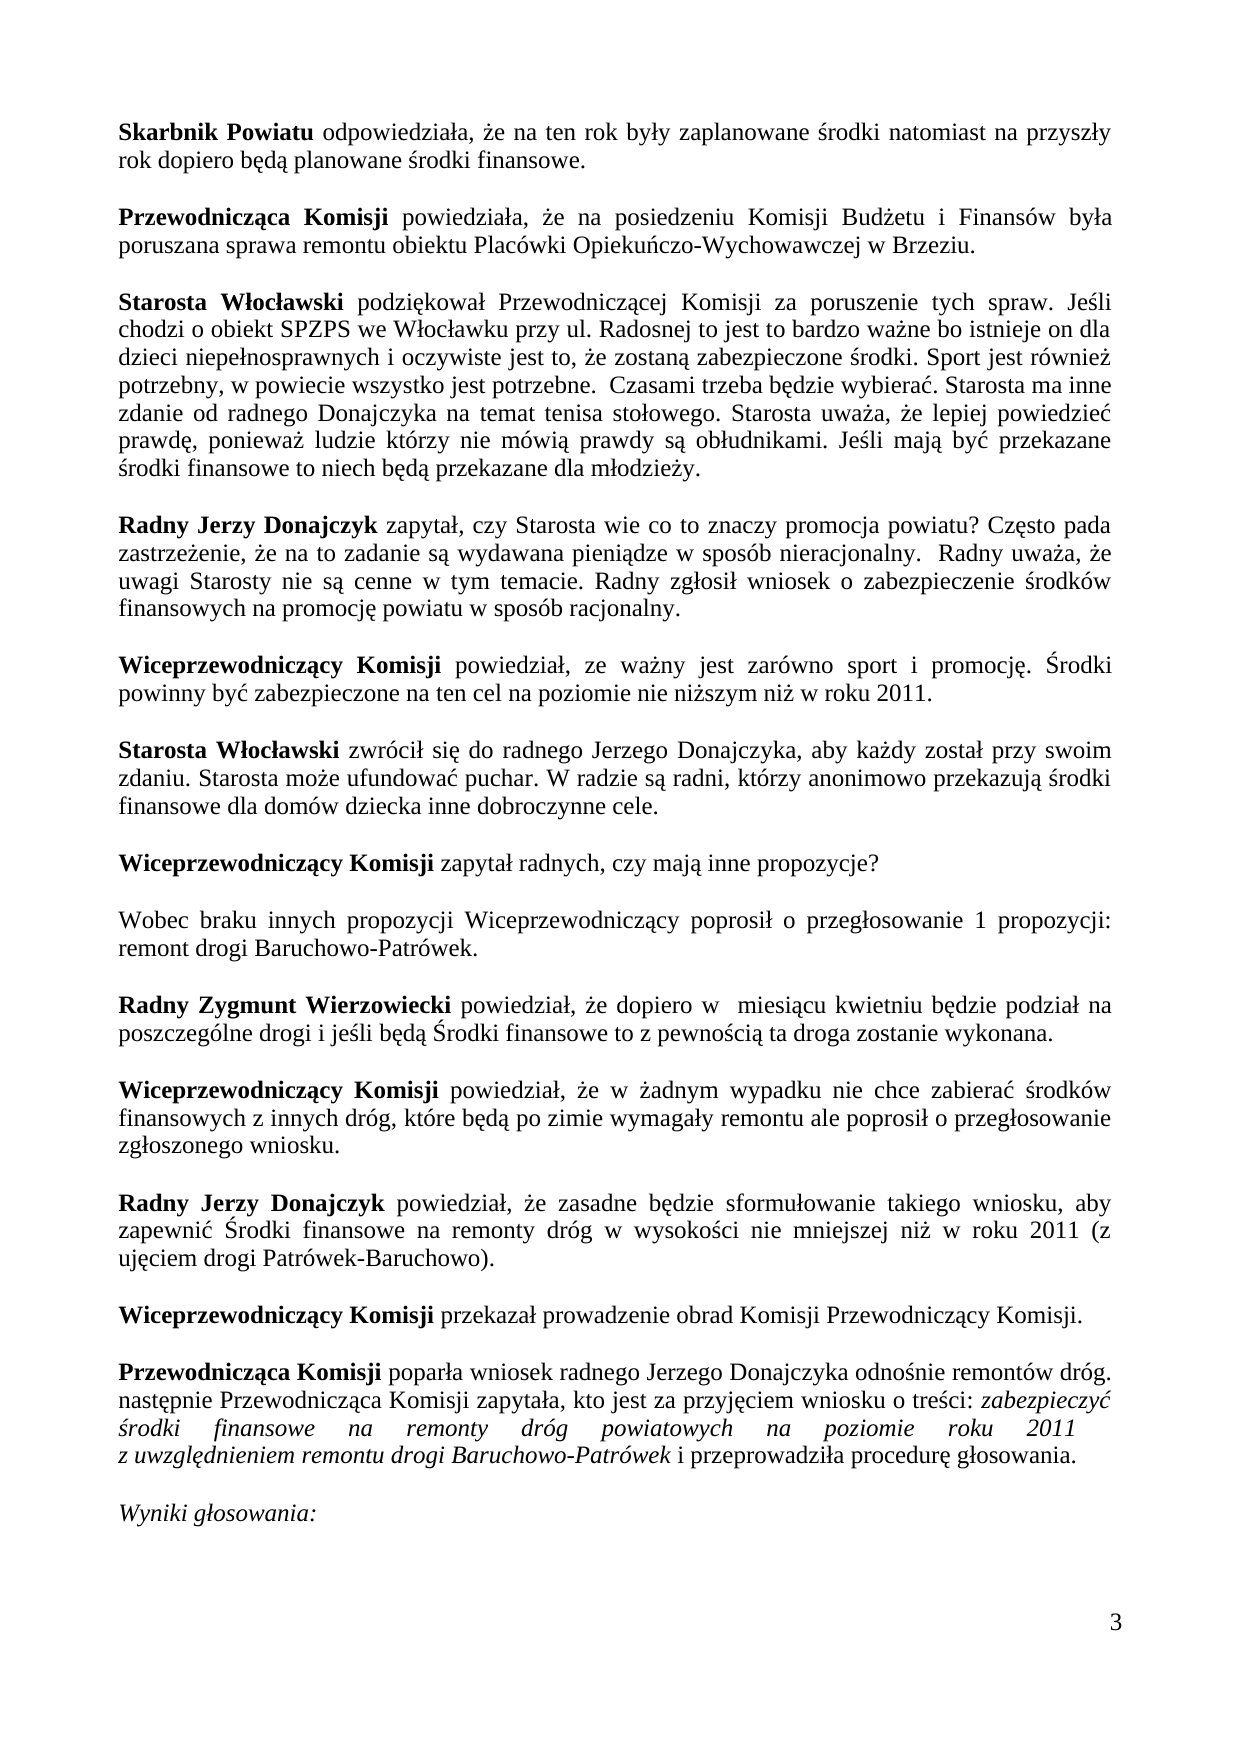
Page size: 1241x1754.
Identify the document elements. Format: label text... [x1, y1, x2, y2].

text Wobec braku innych propozycji Wiceprzewodniczący poprosił o przegłosowanie 1 propozycji: remont drogi Baruchowo-Patrówek. [118, 906, 1113, 962]
text Starosta Włocławski zwrócił się do radnego Jerzego Donajczyka, aby każdy został przy swoim zdaniu. Starosta może ufundować puchar. W radzie są radni, którzy anonimowo przekazują środki finansowe dla domów dziecka inne dobroczynne cele. [118, 737, 1113, 820]
text Wiceprzewodniczący Komisji powiedział, ze ważny jest zarówno sport i promocję. Środki powinny być zabezpieczone na ten cel na poziomie nie niższym niż w roku 2011. [118, 652, 1113, 707]
text Przewodnicząca Komisji powiedziała, że na posiedzeniu Komisji Budżetu i Finansów była poruszana sprawa remontu obiektu Placówki Opiekuńczo-Wychowawczej w Brzeziu. [118, 203, 1113, 258]
text Przewodnicząca Komisji poparła wniosek radnego Jerzego Donajczyka odnośnie remontów dróg. następnie Przewodnicząca Komisji zapytała, kto jest za przyjęciem wniosku o treści: zabezpieczyć środki finansowe na remonty dróg powiatowych na poziomie roku 2011 z uwzględnieniem remontu drogi Baruchowo-Patrówek i przeprowadziła procedurę głosowania. [118, 1358, 1113, 1469]
text Radny Jerzy Donajczyk zapytał, czy Starosta wie co to znaczy promocja powiatu? Często pada zastrzeżenie, że na to zadanie są wydawana pieniądze w sposób nieracjonalny. Radny uważa, że uwagi Starosty nie są cenne w tym temacie. Radny zgłosił wniosek o zabezpieczenie środków finansowych na promocję powiatu w sposób racjonalny. [118, 511, 1113, 622]
text Wiceprzewodniczący Komisji przekazał prowadzenie obrad Komisji Przewodniczący Komisji. [118, 1301, 1113, 1329]
text Wiceprzewodniczący Komisji powiedział, że w żadnym wypadku nie chce zabierać środków finansowych z innych dróg, które będą po zimie wymagały remontu ale poprosił o przegłosowanie zgłoszonego wniosku. [118, 1076, 1113, 1159]
text Radny Jerzy Donajczyk powiedział, że zasadne będzie sformułowanie takiego wniosku, aby zapewnić Środki finansowe na remonty dróg w wysokości nie mniejszej niż w roku 2011 (z ujęciem drogi Patrówek-Baruchowo). [118, 1189, 1113, 1272]
text Skarbnik Powiatu odpowiedziała, że na ten rok były zaplanowane środki natomiast na przyszły rok dopiero będą planowane środki finansowe. [118, 118, 1113, 173]
text Radny Zygmunt Wierzowiecki powiedział, że dopiero w miesiącu kwietniu będzie podział na poszczególne drogi i jeśli będą Środki finansowe to z pewnością ta droga zostanie wykonana. [118, 991, 1113, 1047]
text Wyniki głosowania: [118, 1499, 1113, 1527]
text Wiceprzewodniczący Komisji zapytał radnych, czy mają inne propozycje? [118, 849, 1113, 877]
text Starosta Włocławski podziękował Przewodniczącej Komisji za poruszenie tych spraw. Jeśli chodzi o obiekt SPZPS we Włocławku przy ul. Radosnej to jest to bardzo ważne bo istnieje on dla dzieci niepełnosprawnych i oczywiste jest to, że zostaną zabezpieczone środki. Sport jest również potrzebny, w powiecie wszystko jest potrzebne. Czasami trzeba będzie wybierać. Starosta ma inne zdanie od radnego Donajczyka na temat tenisa stołowego. Starosta uważa, że lepiej powiedzieć prawdę, ponieważ ludzie którzy nie mówią prawdy są obłudnikami. Jeśli mają być przekazane środki finansowe to niech będą przekazane dla młodzieży. [118, 288, 1113, 482]
